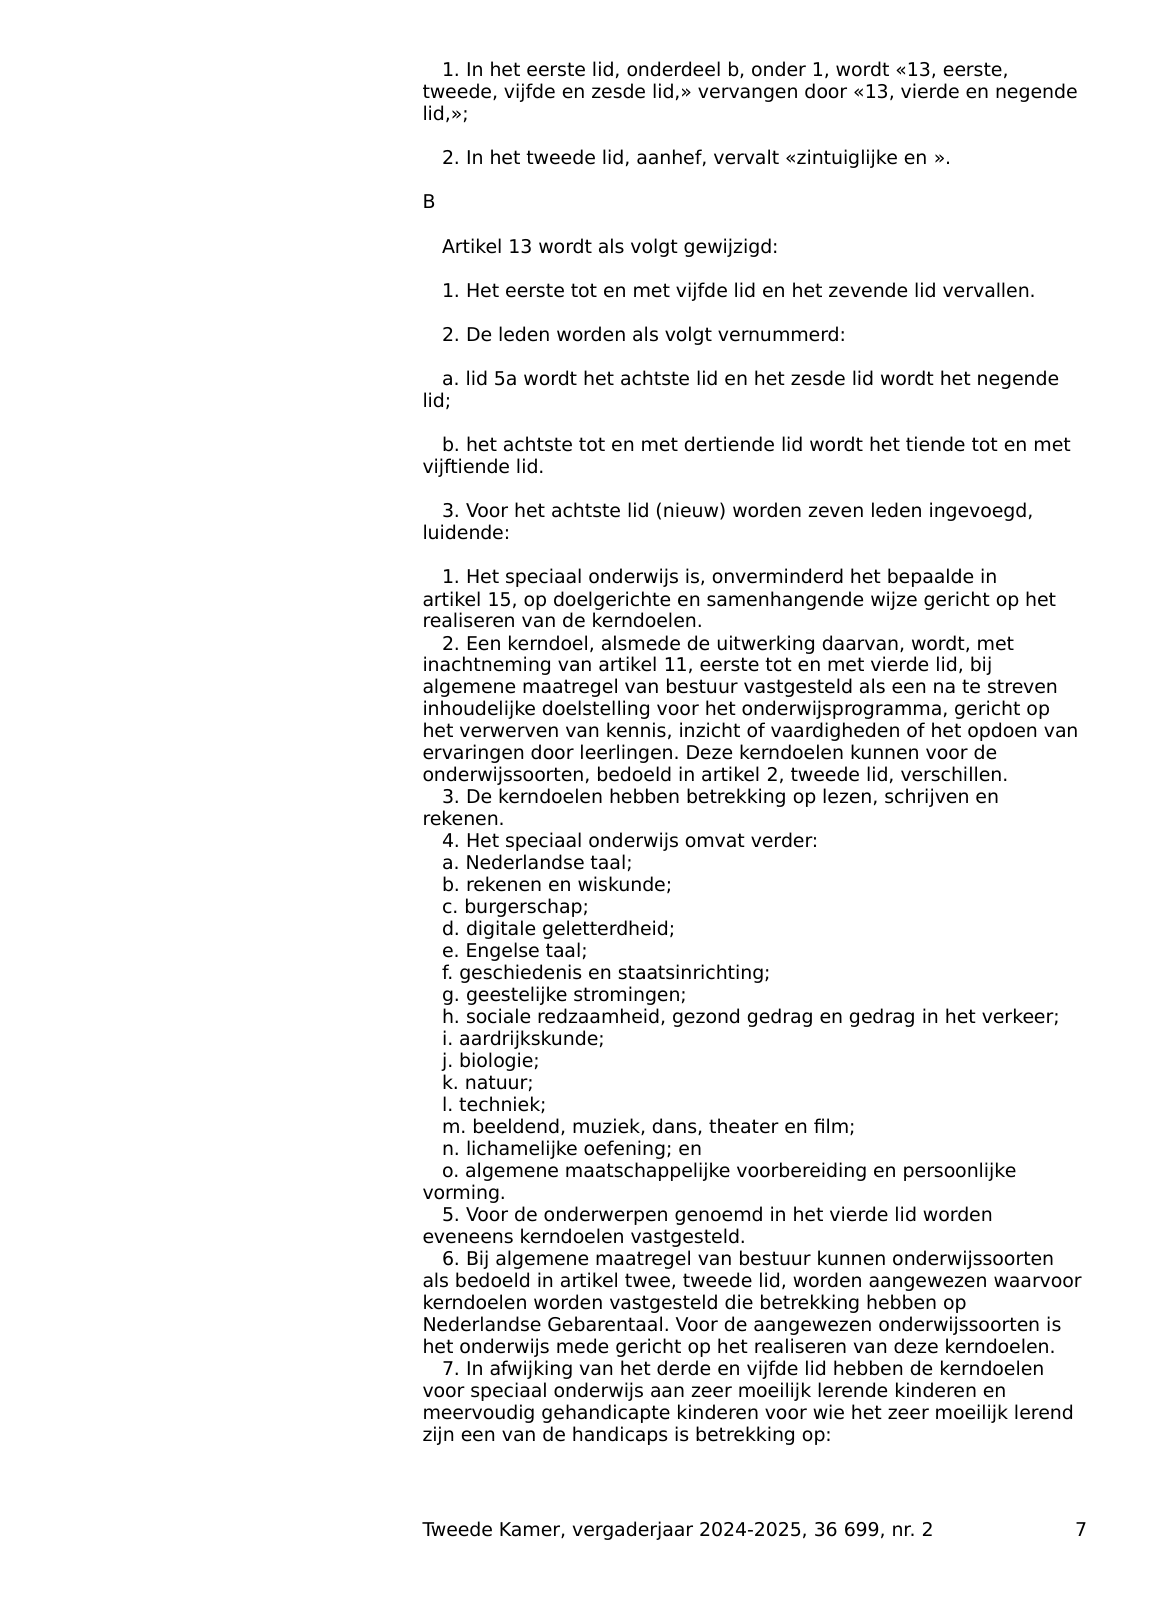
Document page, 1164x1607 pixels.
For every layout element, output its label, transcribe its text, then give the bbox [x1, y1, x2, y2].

text g. geestelijke stromingen; [422, 984, 1087, 1006]
text i. aardrijkskunde; [422, 1028, 1087, 1050]
text 2. De leden worden als volgt vernummerd: [422, 324, 1087, 346]
text k. natuur; [422, 1072, 1087, 1094]
text 4. Het speciaal onderwijs omvat verder: [422, 830, 1087, 852]
text e. Engelse taal; [422, 940, 1087, 962]
text l. techniek; [422, 1094, 1087, 1116]
text 2. In het tweede lid, aanhef, vervalt «zintuiglijke en ». [422, 147, 1087, 169]
text n. lichamelijke oefening; en [422, 1138, 1087, 1160]
text 2. Een kerndoel, alsmede de uitwerking daarvan, wordt, met inachtneming van artikel 11, eerste tot en met vierde lid, bij algemene maatregel van bestuur vastgesteld als een na te streven inhoudelijke doelstelling voor het onderwijsprogramma, gericht op het verwerven van kennis, inzicht of vaardigheden of het opdoen van ervaringen door leerlingen. Deze kerndoelen kunnen voor de onderwijssoorten, bedoeld in artikel 2, tweede lid, verschillen. [422, 632, 1087, 786]
text d. digitale geletterdheid; [422, 918, 1087, 940]
text 3. De kerndoelen hebben betrekking op lezen, schrijven en rekenen. [422, 786, 1087, 830]
text 3. Voor het achtste lid (nieuw) worden zeven leden ingevoegd, luidende: [422, 500, 1087, 544]
text f. geschiedenis en staatsinrichting; [422, 962, 1087, 984]
text 1. Het speciaal onderwijs is, onverminderd het bepaalde in artikel 15, op doelgerichte en samenhangende wijze gericht op het realiseren van de kerndoelen. [422, 566, 1087, 632]
text h. sociale redzaamheid, gezond gedrag en gedrag in het verkeer; [422, 1006, 1087, 1028]
text b. rekenen en wiskunde; [422, 874, 1087, 896]
text B [422, 191, 1087, 213]
text 1. In het eerste lid, onderdeel b, onder 1, wordt «13, eerste, tweede, vijfde en zesde lid,» vervangen door «13, vierde en negende lid,»; [422, 59, 1087, 125]
text a. lid 5a wordt het achtste lid en het zesde lid wordt het negende lid; [422, 368, 1087, 412]
text c. burgerschap; [422, 896, 1087, 918]
text j. biologie; [422, 1050, 1087, 1072]
text o. algemene maatschappelijke voorbereiding en persoonlijke vorming. [422, 1160, 1087, 1204]
text Artikel 13 wordt als volgt gewijzigd: [422, 236, 1087, 257]
text a. Nederlandse taal; [422, 852, 1087, 874]
text 1. Het eerste tot en met vijfde lid en het zevende lid vervallen. [422, 280, 1087, 302]
text 5. Voor de onderwerpen genoemd in het vierde lid worden eveneens kerndoelen vastgesteld. [422, 1204, 1087, 1248]
text m. beeldend, muziek, dans, theater en film; [422, 1116, 1087, 1138]
text 7. In afwijking van het derde en vijfde lid hebben de kerndoelen voor speciaal onderwijs aan zeer moeilijk lerende kinderen en meervoudig gehandicapte kinderen voor wie het zeer moeilijk lerend zijn een van de handicaps is betrekking op: [422, 1358, 1087, 1446]
text 6. Bij algemene maatregel van bestuur kunnen onderwijssoorten als bedoeld in artikel twee, tweede lid, worden aangewezen waarvoor kerndoelen worden vastgesteld die betrekking hebben op Nederlandse Gebarentaal. Voor de aangewezen onderwijssoorten is het onderwijs mede gericht op het realiseren van deze kerndoelen. [422, 1248, 1087, 1358]
text b. het achtste tot en met dertiende lid wordt het tiende tot en met vijftiende lid. [422, 434, 1087, 478]
